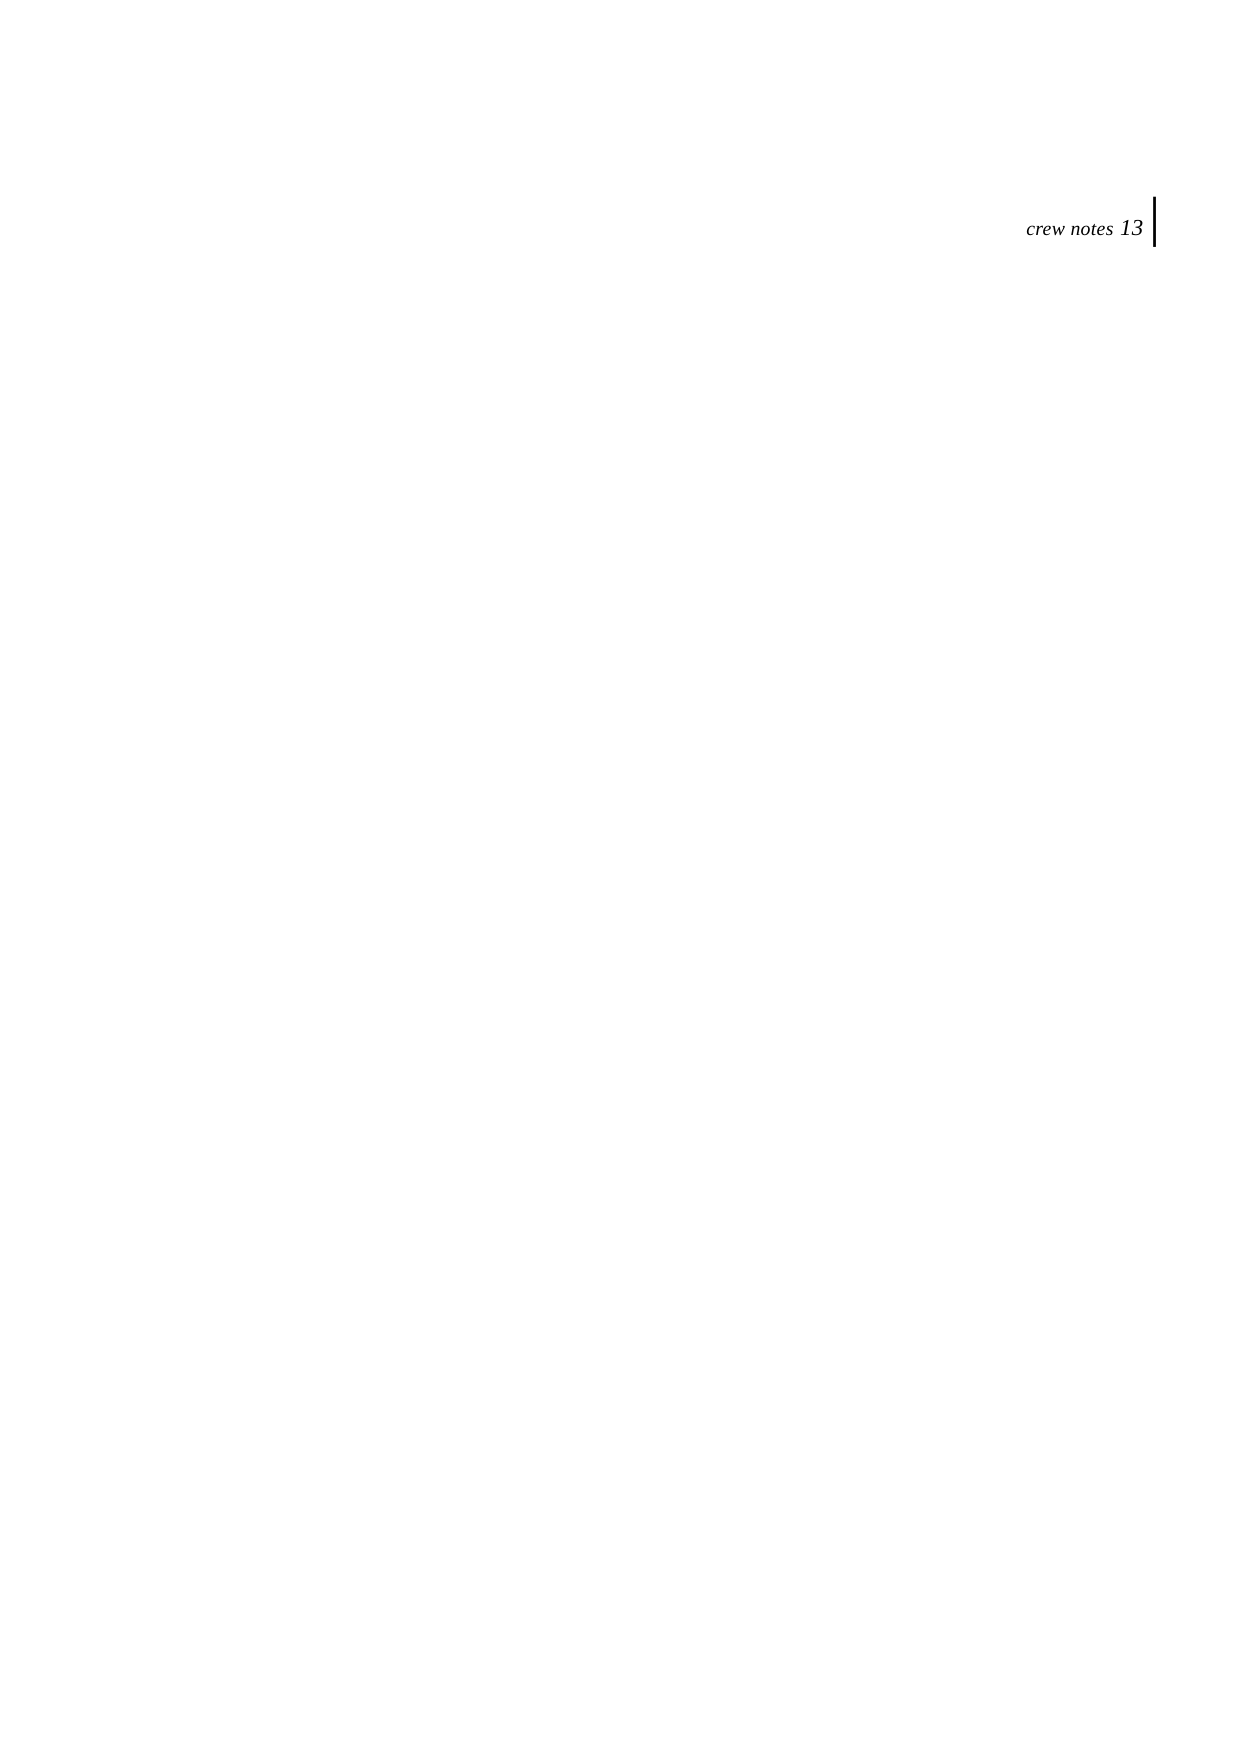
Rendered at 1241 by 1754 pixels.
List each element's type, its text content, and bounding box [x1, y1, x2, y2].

text crew notes 13 | [1026, 192, 1168, 247]
